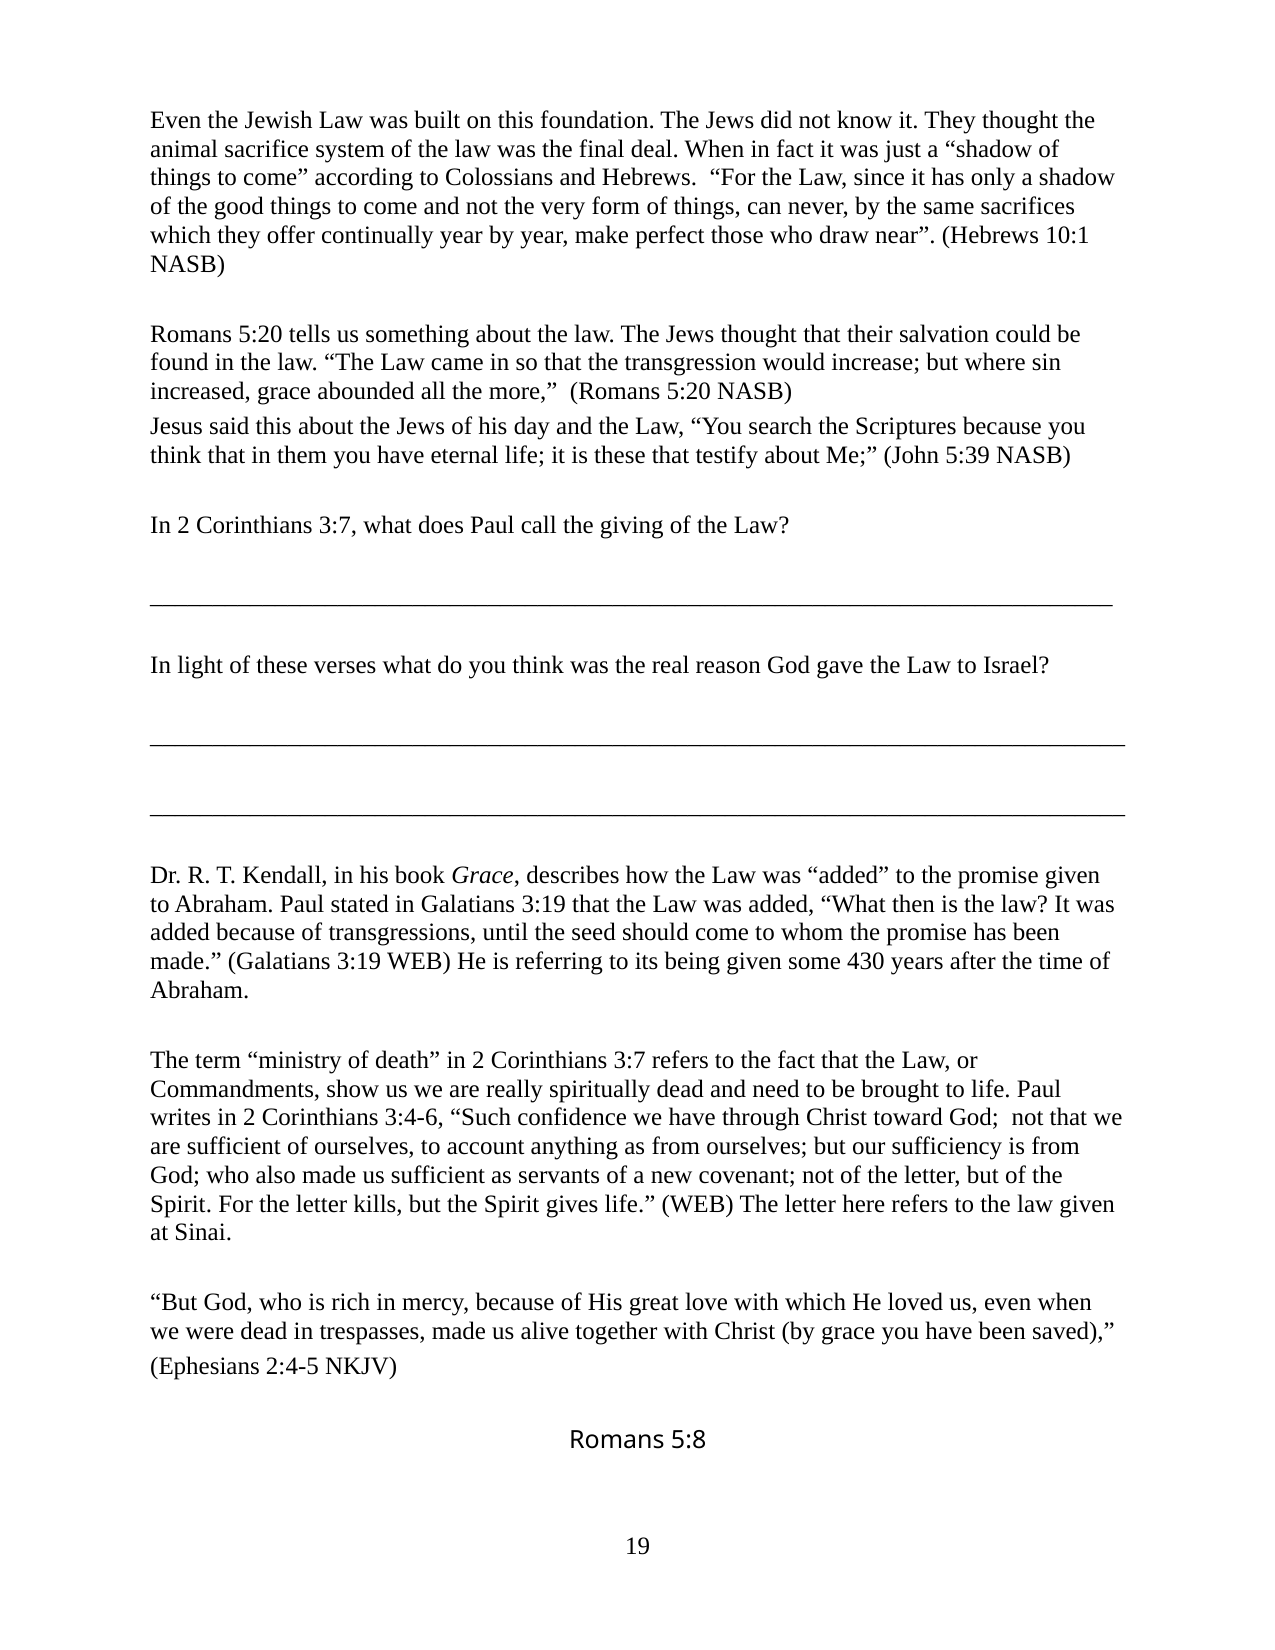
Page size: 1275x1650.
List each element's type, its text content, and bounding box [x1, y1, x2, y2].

text _____________________________________________________________________________ [150, 580, 1125, 609]
text (Ephesians 2:4-5 NKJV) [150, 1351, 1125, 1380]
text ______________________________________________________________________________ [150, 790, 1125, 815]
text The term “ministry of death” in 2 Corinthians 3:7 refers to the fact that the Law, or Commandments, show us we are really spiritually dead and need to be brought to life. Paul writes in 2 Corinthians 3:4-6, “Such confidence we have through Christ toward God; not that we are sufficient of ourselves, to account anything as from ourselves; but our sufficiency is from God; who also made us sufficient as servants of a new covenant; not of the letter, but of the Spirit. For the letter kills, but the Spirit gives life.” (WEB) The letter here refers to the law given at Sinai. [150, 1045, 1125, 1246]
text “But God, who is rich in mercy, because of His great love with which He loved us, even when we were dead in trespasses, made us alive together with Christ (by grace you have been saved),” [150, 1287, 1125, 1345]
text Jesus said this about the Jews of his day and the Law, “You search the Scriptures because you think that in them you have eternal life; it is these that testify about Me;” (John 5:39 NASB) [150, 411, 1125, 469]
text Romans 5:20 tells us something about the law. The Jews thought that their salvation could be found in the law. “The Law came in so that the transgression would increase; but where sin increased, grace abounded all the more,” (Romans 5:20 NASB) [150, 319, 1125, 405]
text Romans 5:8 [150, 1421, 1125, 1455]
text In light of these verses what do you think was the real reason God gave the Law to Israel? [150, 650, 1125, 679]
text In 2 Corinthians 3:7, what does Paul call the giving of the Law? [150, 510, 1125, 539]
text Dr. R. T. Kendall, in his book Grace, describes how the Law was “added” to the promise given to Abraham. Paul stated in Galatians 3:19 that the Law was added, “What then is the law? It was added because of transgressions, until the seed should come to whom the promise has been made.” (Galatians 3:19 WEB) He is referring to its being given some 430 years after the time of Abraham. [150, 860, 1125, 1004]
text ______________________________________________________________________________ [150, 720, 1125, 745]
text Even the Jewish Law was built on this foundation. The Jews did not know it. They thought the animal sacrifice system of the law was the final deal. When in fact it was just a “shadow of things to come” according to Colossians and Hebrews. “For the Law, since it has only a shadow of the good things to come and not the very form of things, can never, by the same sacrifices which they offer continually year by year, make perfect those who draw near”. (Hebrews 10:1 NASB) [150, 105, 1125, 277]
